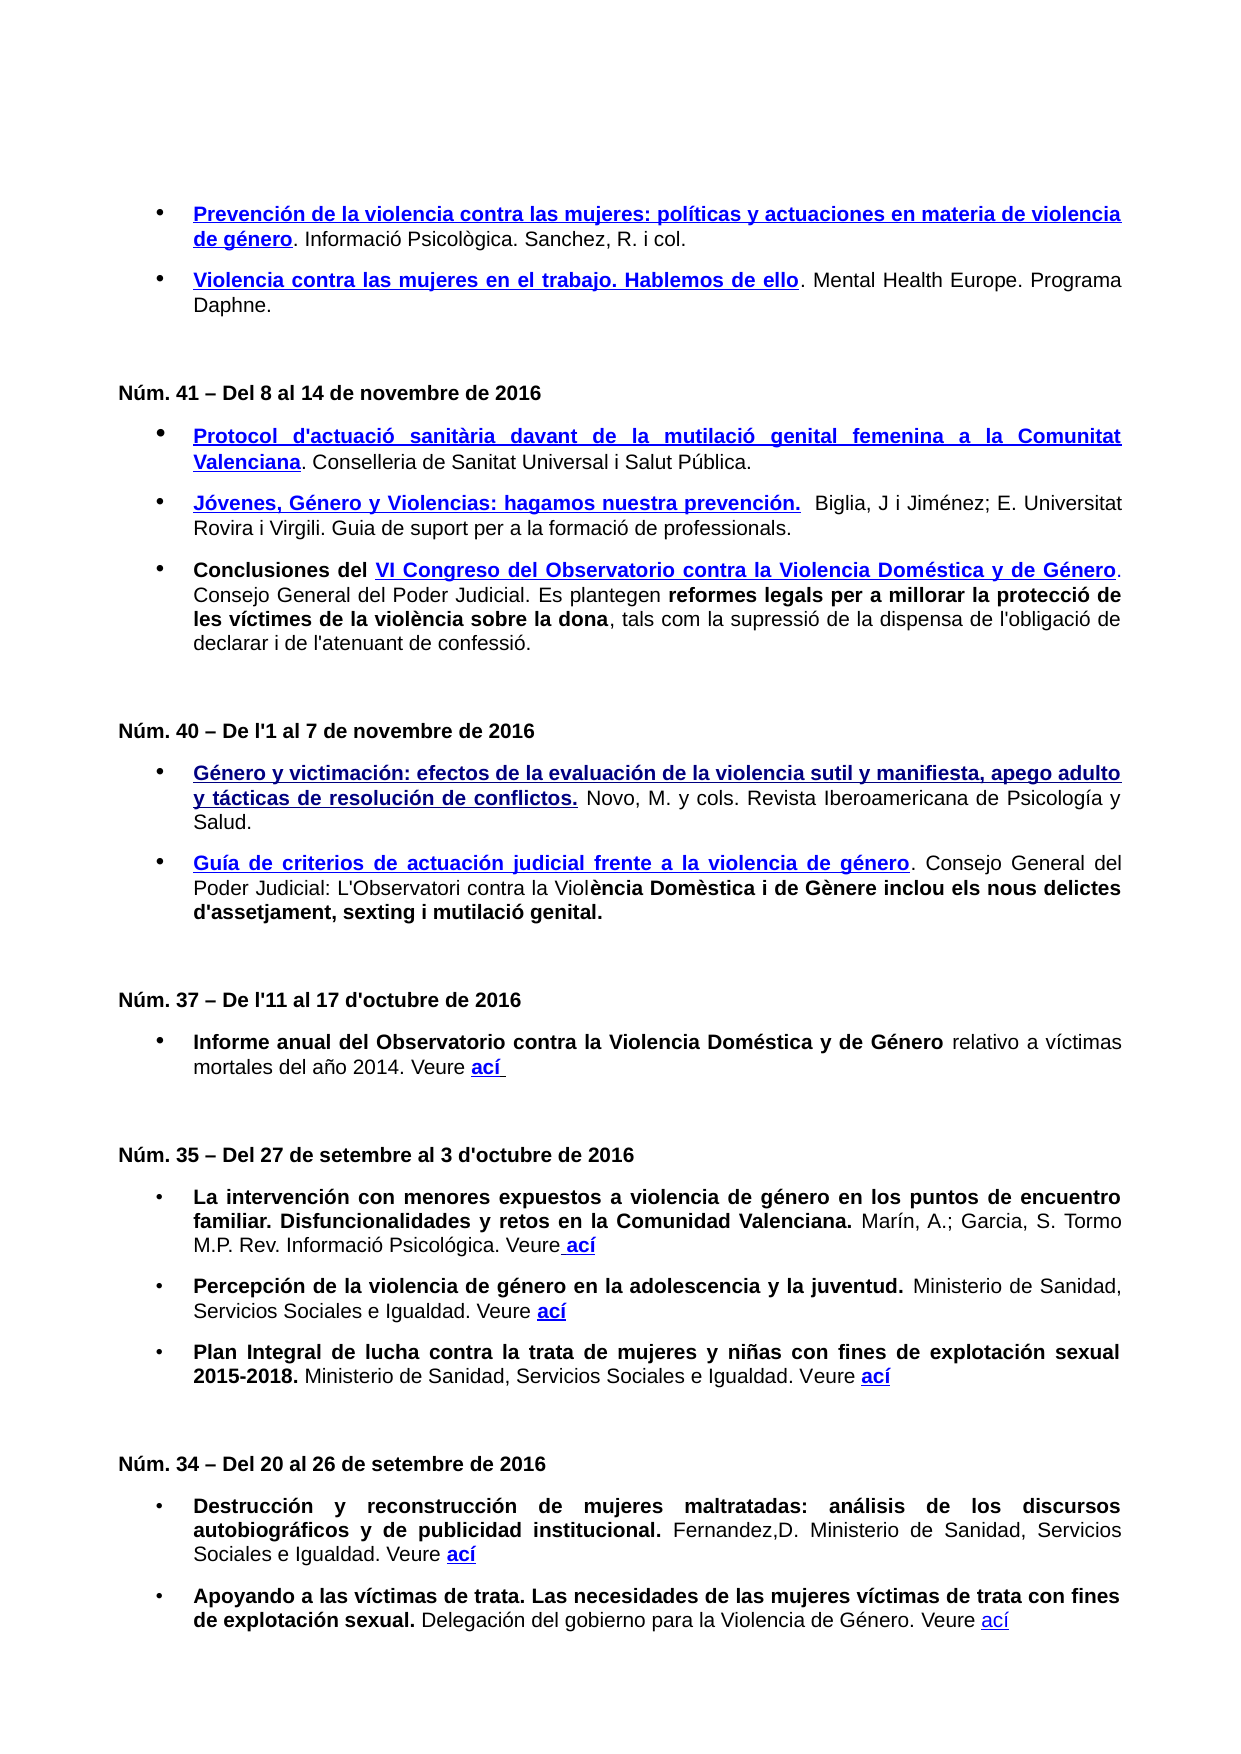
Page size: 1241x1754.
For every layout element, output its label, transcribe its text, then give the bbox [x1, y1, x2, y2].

list Guía de criterios de actuación judicial frente a la violencia de género. Consejo General del Poder Judicial: L'Observatori contra la Violència Domèstica i de Gènere inclou els nous delictes d'assetjament, sexting i mutilació genital. [156, 851, 1122, 924]
text Núm. 34 – Del 20 al 26 de setembre de 2016 [118, 1452, 1084, 1476]
list Género y victimación: efectos de la evaluación de la violencia sutil y manifiesta, apego adulto y tácticas de resolución de conflictos. Novo, M. y cols. Revista Iberoamericana de Psicología y Salud. [156, 761, 1122, 833]
list Informe anual del Observatorio contra la Violencia Doméstica y de Género relativo a víctimas mortales del año 2014. Veure ací [156, 1030, 1122, 1079]
list La intervención con menores expuestos a violencia de género en los puntos de encuentro familiar. Disfuncionalidades y retos en la Comunidad Valenciana. Marín, A.; Garcia, S. Tormo M.P. Rev. Informació Psicológica. Veure ací [156, 1185, 1122, 1257]
list Percepción de la violencia de género en la adolescencia y la juventud. Ministerio de Sanidad, Servicios Sociales e Igualdad. Veure ací [156, 1274, 1122, 1322]
list Destrucción y reconstrucción de mujeres maltratadas: análisis de los discursos autobiográficos y de publicidad institucional. Fernandez,D. Ministerio de Sanidad, Servicios Sociales e Igualdad. Veure ací [156, 1494, 1122, 1566]
list Prevención de la violencia contra las mujeres: políticas y actuaciones en materia de violencia de género. Informació Psicològica. Sanchez, R. i col. [156, 201, 1122, 250]
list Violencia contra las mujeres en el trabajo. Hablemos de ello. Mental Health Europe. Programa Daphne. [156, 268, 1122, 317]
text Núm. 40 – De l'1 al 7 de novembre de 2016 [118, 719, 1084, 743]
list Plan Integral de lucha contra la trata de mujeres y niñas con fines de explotación sexual 2015-2018. Ministerio de Sanidad, Servicios Sociales e Igualdad. Veure ací [156, 1340, 1122, 1388]
list Jóvenes, Género y Violencias: hagamos nuestra prevención. Biglia, J i Jiménez; E. Universitat Rovira i Virgili. Guia de suport per a la formació de professionals. [156, 491, 1122, 540]
list Conclusiones del VI Congreso del Observatorio contra la Violencia Doméstica y de Género. Consejo General del Poder Judicial. Es plantegen reformes legals per a millorar la protecció de les víctimes de la violència sobre la dona, tals com la supressió de la dispensa de l'obligació de declarar i de l'atenuant de confessió. [156, 558, 1122, 655]
text Núm. 35 – Del 27 de setembre al 3 d'octubre de 2016 [118, 1143, 1084, 1167]
text Núm. 41 – Del 8 al 14 de novembre de 2016 [118, 381, 1122, 405]
text Núm. 37 – De l'11 al 17 d'octubre de 2016 [118, 988, 1084, 1012]
list Protocol d'actuació sanitària davant de la mutilació genital femenina a la Comunitat Valenciana. Conselleria de Sanitat Universal i Salut Pública. [156, 423, 1122, 473]
list Apoyando a las víctimas de trata. Las necesidades de las mujeres víctimas de trata con fines de explotación sexual. Delegación del gobierno para la Violencia de Género. Veure ací [156, 1584, 1122, 1632]
